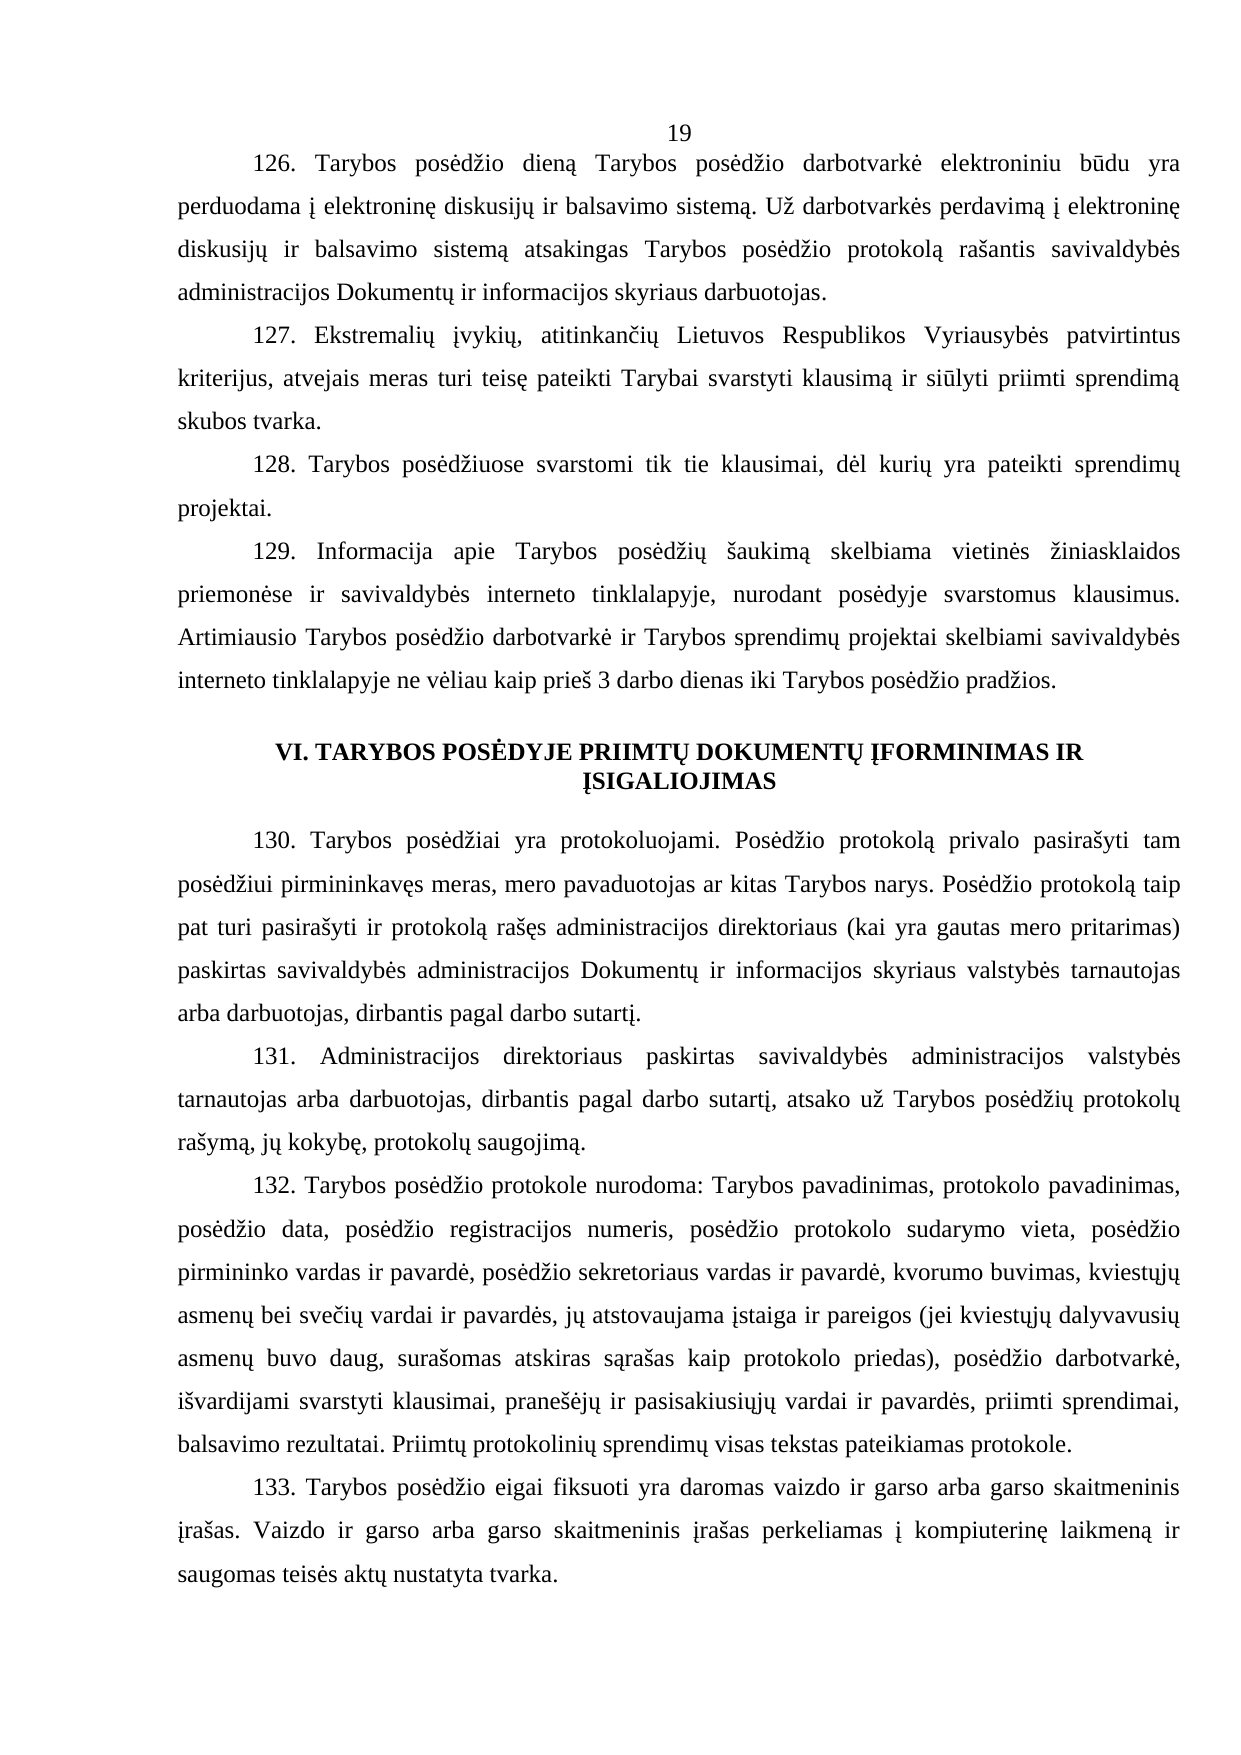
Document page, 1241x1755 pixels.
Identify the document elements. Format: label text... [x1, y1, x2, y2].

text 129. Informacija apie Tarybos posėdžių šaukimą skelbiama vietinės žiniasklaidos priemonėse ir savivaldybės interneto tinklalapyje, nurodant posėdyje svarstomus klausimus. Artimiausio Tarybos posėdžio darbotvarkė ir Tarybos sprendimų projektai skelbiami savivaldybės interneto tinklalapyje ne vėliau kaip prieš 3 darbo dienas iki Tarybos posėdžio pradžios. [177, 536, 1181, 694]
text 132. Tarybos posėdžio protokole nurodoma: Tarybos pavadinimas, protokolo pavadinimas, posėdžio data, posėdžio registracijos numeris, posėdžio protokolo sudarymo vieta, posėdžio pirmininko vardas ir pavardė, posėdžio sekretoriaus vardas ir pavardė, kvorumo buvimas, kviestųjų asmenų bei svečių vardai ir pavardės, jų atstovaujama įstaiga ir pareigos (jei kviestųjų dalyvavusių asmenų buvo daug, surašomas atskiras sąrašas kaip protokolo priedas), posėdžio darbotvarkė, išvardijami svarstyti klausimai, pranešėjų ir pasisakiusiųjų vardai ir pavardės, priimti sprendimai, balsavimo rezultatai. Priimtų protokolinių sprendimų visas tekstas pateikiamas protokole. [177, 1171, 1181, 1458]
text 127. Ekstremalių įvykių, atitinkančių Lietuvos Respublikos Vyriausybės patvirtintus kriterijus, atvejais meras turi teisę pateikti Tarybai svarstyti klausimą ir siūlyti priimti sprendimą skubos tvarka. [177, 320, 1181, 435]
text 128. Tarybos posėdžiuose svarstomi tik tie klausimai, dėl kurių yra pateikti sprendimų projektai. [177, 449, 1181, 521]
text 130. Tarybos posėdžiai yra protokoluojami. Posėdžio protokolą privalo pasirašyti tam posėdžiui pirmininkavęs meras, mero pavaduotojas ar kitas Tarybos narys. Posėdžio protokolą taip pat turi pasirašyti ir protokolą rašęs administracijos direktoriaus (kai yra gautas mero pritarimas) paskirtas savivaldybės administracijos Dokumentų ir informacijos skyriaus valstybės tarnautojas arba darbuotojas, dirbantis pagal darbo sutartį. [177, 826, 1181, 1027]
text 131. Administracijos direktoriaus paskirtas savivaldybės administracijos valstybės tarnautojas arba darbuotojas, dirbantis pagal darbo sutartį, atsako už Tarybos posėdžių protokolų rašymą, jų kokybę, protokolų saugojimą. [177, 1041, 1181, 1156]
text 126. Tarybos posėdžio dieną Tarybos posėdžio darbotvarkė elektroniniu būdu yra perduodama į elektroninę diskusijų ir balsavimo sistemą. Už darbotvarkės perdavimą į elektroninę diskusijų ir balsavimo sistemą atsakingas Tarybos posėdžio protokolą rašantis savivaldybės administracijos Dokumentų ir informacijos skyriaus darbuotojas. [177, 148, 1181, 306]
text VI. TARYBOS POSĖDYJE PRIIMTŲ DOKUMENTŲ ĮFORMINIMAS IR ĮSIGALIOJIMAS [177, 737, 1181, 794]
text 133. Tarybos posėdžio eigai fiksuoti yra daromas vaizdo ir garso arba garso skaitmeninis įrašas. Vaizdo ir garso arba garso skaitmeninis įrašas perkeliamas į kompiuterinę laikmeną ir saugomas teisės aktų nustatyta tvarka. [177, 1472, 1181, 1587]
